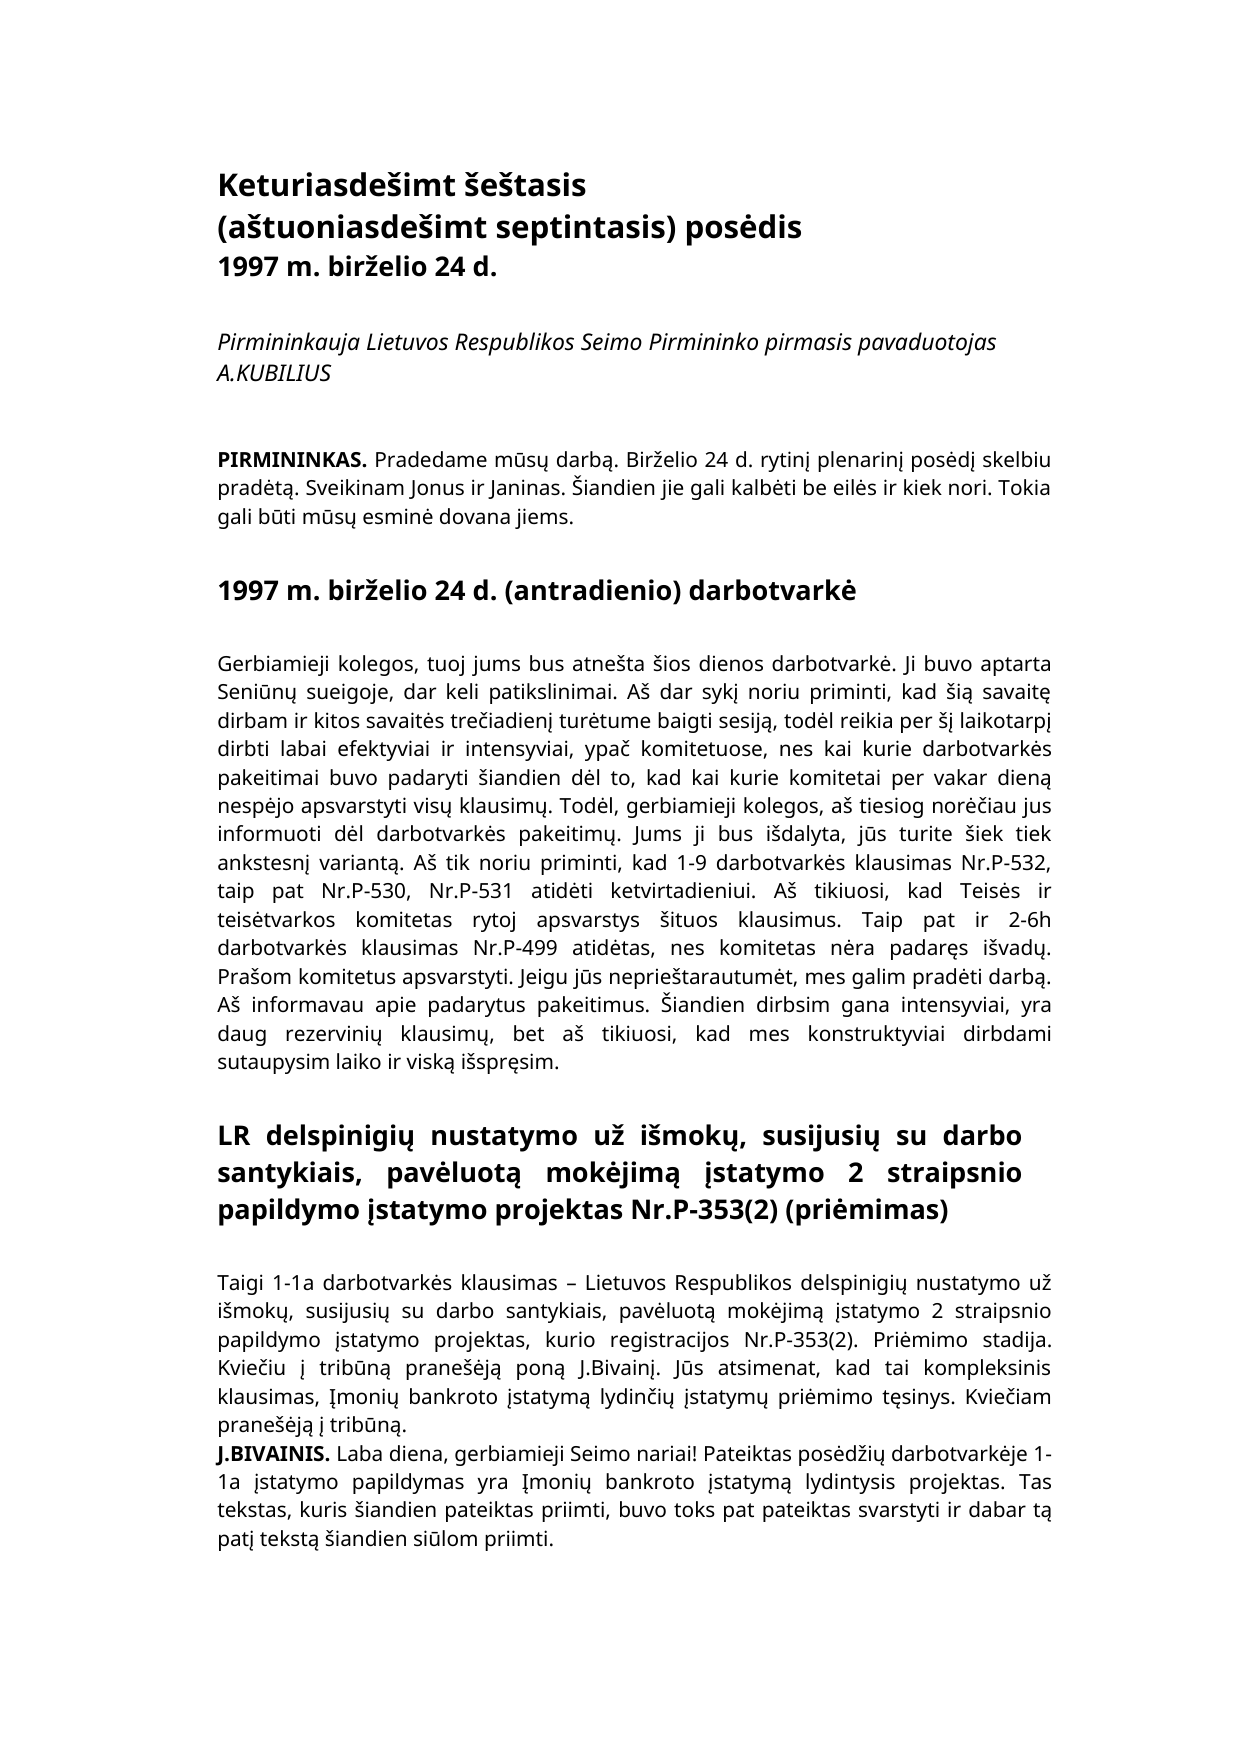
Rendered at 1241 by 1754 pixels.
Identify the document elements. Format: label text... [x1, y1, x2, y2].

text J.BIVAINIS. Laba diena, gerbiamieji Seimo nariai! Pateiktas posėdžių darbotvarkėje 1-1a įstatymo papildymas yra Įmonių bankroto įstatymą lydintysis projektas. Tas tekstas, kuris šiandien pateiktas priimti, buvo toks pat pateiktas svarstyti ir dabar tą patį tekstą šiandien siūlom priimti. [217, 1439, 1053, 1552]
text Taigi 1-1a darbotvarkės klausimas – Lietuvos Respublikos delspinigių nustatymo už išmokų, susijusių su darbo santykiais, pavėluotą mokėjimą įstatymo 2 straipsnio papildymo įstatymo projektas, kurio registracijos Nr.P-353(2). Priėmimo stadija. Kviečiu į tribūną pranešėją poną J.Bivainį. Jūs atsimenat, kad tai kompleksinis klausimas, Įmonių bankroto įstatymą lydinčių įstatymų priėmimo tęsinys. Kviečiam pranešėją į tribūną. [217, 1268, 1053, 1439]
text PIRMININKAS. Pradedame mūsų darbą. Birželio 24 d. rytinį plenarinį posėdį skelbiu pradėtą. Sveikinam Jonus ir Janinas. Šiandien jie gali kalbėti be eilės ir kiek nori. Tokia gali būti mūsų esminė dovana jiems. [217, 445, 1053, 530]
text 1997 m. birželio 24 d. (antradienio) darbotvarkė [217, 571, 1023, 608]
text Gerbiamieji kolegos, tuoj jums bus atnešta šios dienos darbotvarkė. Ji buvo aptarta Seniūnų sueigoje, dar keli patikslinimai. Aš dar sykį noriu priminti, kad šią savaitę dirbam ir kitos savaitės trečiadienį turėtume baigti sesiją, todėl reikia per šį laikotarpį dirbti labai efektyviai ir intensyviai, ypač komitetuose, nes kai kurie darbotvarkės pakeitimai buvo padaryti šiandien dėl to, kad kai kurie komitetai per vakar dieną nespėjo apsvarstyti visų klausimų. Todėl, gerbiamieji kolegos, aš tiesiog norėčiau jus informuoti dėl darbotvarkės pakeitimų. Jums ji bus išdalyta, jūs turite šiek tiek ankstesnį variantą. Aš tik noriu priminti, kad 1-9 darbotvarkės klausimas Nr.P-532, taip pat Nr.P-530, Nr.P-531 atidėti ketvirtadieniui. Aš tikiuosi, kad Teisės ir teisėtvarkos komitetas rytoj apsvarstys šituos klausimus. Taip pat ir 2-6h darbotvarkės klausimas Nr.P-499 atidėtas, nes komitetas nėra padaręs išvadų. Prašom komitetus apsvarstyti. Jeigu jūs neprieštarautumėt, mes galim pradėti darbą. Aš informavau apie padarytus pakeitimus. Šiandien dirbsim gana intensyviai, yra daug rezervinių klausimų, bet aš tikiuosi, kad mes konstruktyviai dirbdami sutaupysim laiko ir viską išspręsim. [217, 649, 1053, 1076]
text Keturiasdešimt šeštasis (aštuoniasdešimt septintasis) posėdis 1997 m. birželio 24 d. [217, 162, 1023, 284]
text Pirmininkauja Lietuvos Respublikos Seimo Pirmininko pirmasis pavaduotojas A.KUBILIUS [217, 326, 1053, 388]
text LR delspinigių nustatymo už išmokų, susijusių su darbo santykiais, pavėluotą mokėjimą įstatymo 2 straipsnio papildymo įstatymo projektas Nr.P-353(2) (priėmimas) [217, 1116, 1023, 1227]
